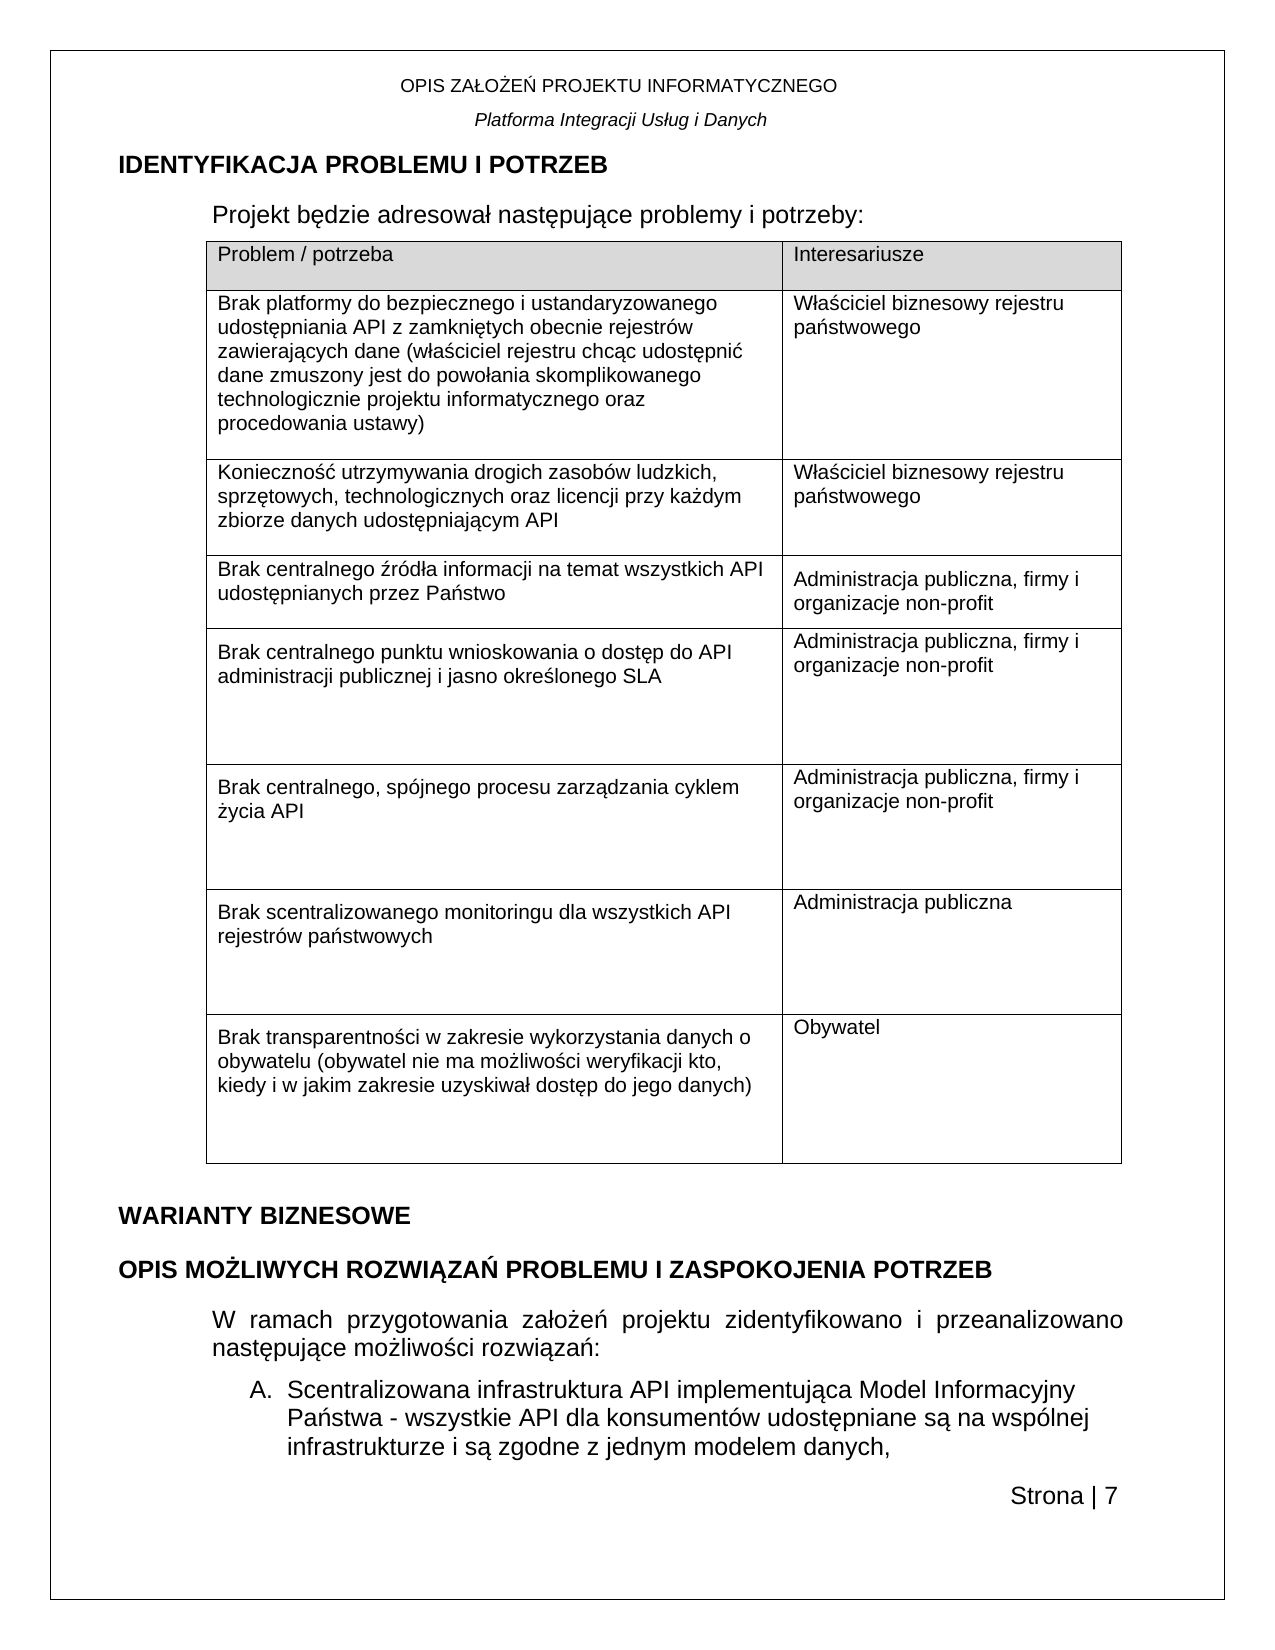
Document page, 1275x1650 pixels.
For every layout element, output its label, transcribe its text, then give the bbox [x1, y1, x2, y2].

table_cell Brak centralnego punktu wnioskowania o dostęp do API administracji publicznej i jasno określonego SLA [207, 629, 782, 764]
text W ramach przygotowania założeń projektu zidentyfikowano i przeanalizowano następujące możliwości rozwiązań: [212, 1304, 1125, 1362]
table_cell Brak centralnego źródła informacji na temat wszystkich API udostępnianych przez Państwo [207, 556, 782, 628]
table_header Problem / potrzeba [207, 242, 782, 290]
subtitle WARIANTY BIZNESOWE [118, 1201, 1125, 1230]
table_cell Brak scentralizowanego monitoringu dla wszystkich API rejestrów państwowych [207, 890, 782, 1014]
table_cell Obywatel [783, 1015, 1121, 1163]
table_cell Administracja publiczna, firmy i organizacje non-profit [783, 765, 1121, 889]
table_cell Brak centralnego, spójnego procesu zarządzania cyklem życia API [207, 765, 782, 889]
table_cell Administracja publiczna, firmy i organizacje non-profit [783, 629, 1121, 764]
table_cell Brak platformy do bezpiecznego i ustandaryzowanego udostępniania API z zamkniętych obecnie rejestrów zawierających dane (właściciel rejestru chcąc udostępnić dane zmuszony jest do powołania skomplikowanego technologicznie projektu informatycznego oraz procedowania ustawy) [207, 291, 782, 458]
text Projekt będzie adresował następujące problemy i potrzeby: [212, 199, 1125, 228]
table_cell Właściciel biznesowy rejestru państwowego [783, 460, 1121, 555]
table_cell Właściciel biznesowy rejestru państwowego [783, 291, 1121, 458]
list Scentralizowana infrastruktura API implementująca Model Informacyjny Państwa - wszystkie API dla konsumentów udostępniane są na wspólnej infrastrukturze i są zgodne z jednym modelem danych, [249, 1374, 1125, 1461]
subtitle Identyfikacja problemu i potrzeb [118, 150, 1107, 179]
table_cell Konieczność utrzymywania drogich zasobów ludzkich, sprzętowych, technologicznych oraz licencji przy każdym zbiorze danych udostępniającym API [207, 460, 782, 555]
table_cell Brak transparentności w zakresie wykorzystania danych o obywatelu (obywatel nie ma możliwości weryfikacji kto, kiedy i w jakim zakresie uzyskiwał dostęp do jego danych) [207, 1015, 782, 1163]
subtitle Opis możliwych rozwiązań problemu i zaspokojenia potrzeb [118, 1255, 1107, 1284]
table_cell Administracja publiczna, firmy i organizacje non-profit [783, 556, 1121, 628]
table_cell Administracja publiczna [783, 890, 1121, 1014]
table_header Interesariusze [783, 242, 1121, 290]
